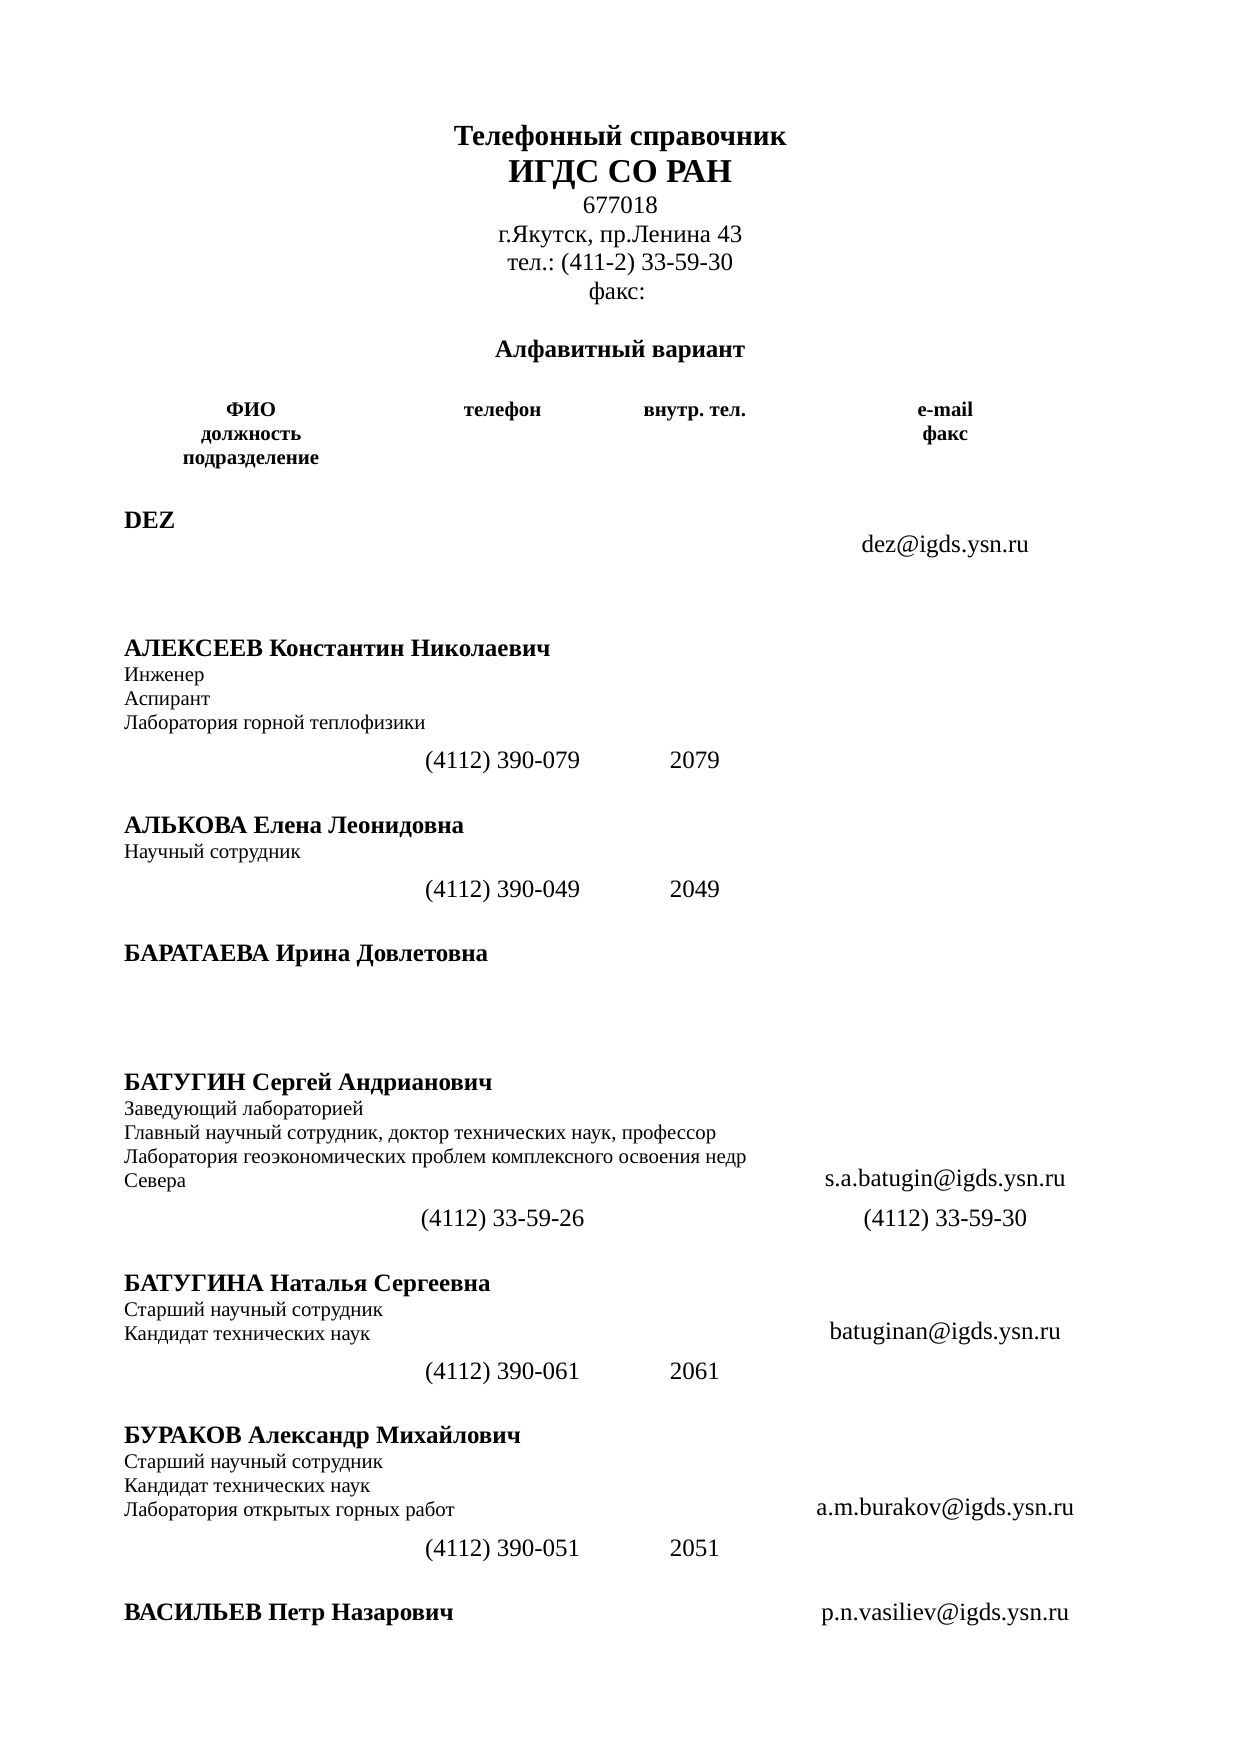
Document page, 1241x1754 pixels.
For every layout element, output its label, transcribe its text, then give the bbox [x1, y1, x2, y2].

table_cell dez@igds.ysn.ru [768, 475, 1122, 563]
table_cell [768, 1527, 1122, 1567]
text ИГДС СО РАН [118, 152, 1122, 190]
text 677018 [118, 190, 1122, 219]
text Телефонный справочник [118, 118, 1122, 152]
table_cell БАРАТАЕВА Ирина Довлетовна [118, 909, 768, 997]
table_cell [768, 1350, 1122, 1391]
table_cell [384, 563, 621, 603]
table_cell ВАСИЛЬЕВ Петр Назарович [118, 1567, 768, 1631]
table_cell [768, 604, 1122, 740]
table_cell [118, 1527, 384, 1567]
table_cell (4112) 33-59-26 [384, 1198, 621, 1238]
table_cell [768, 563, 1122, 603]
table_cell [118, 740, 384, 780]
table_cell [118, 563, 384, 603]
table_cell [118, 869, 384, 909]
table_cell (4112) 33-59-30 [768, 1198, 1122, 1238]
table_cell (4112) 390-049 [384, 869, 621, 909]
table_cell [768, 997, 1122, 1037]
table_cell [384, 997, 621, 1037]
table_cell [118, 1198, 384, 1238]
table_cell (4112) 390-079 [384, 740, 621, 780]
table_cell 2079 [621, 740, 768, 780]
table_cell [621, 563, 768, 603]
table_cell p.n.vasiliev@igds.ysn.ru [768, 1567, 1122, 1631]
table_cell БАТУГИН Сергей Андрианович Заведующий лабораторией Главный научный сотрудник, доктор технических наук, профессор Лаборатория геоэкономических проблем комплексного освоения недр Севера [118, 1037, 768, 1198]
table_cell [118, 997, 384, 1037]
table_cell DEZ [118, 475, 768, 563]
table_cell s.a.batugin@igds.ysn.ru [768, 1037, 1122, 1198]
table_cell (4112) 390-061 [384, 1350, 621, 1391]
table_cell (4112) 390-051 [384, 1527, 621, 1567]
table_cell 2051 [621, 1527, 768, 1567]
table_cell 2061 [621, 1350, 768, 1391]
table_cell [768, 909, 1122, 997]
table_header ФИО должность подразделение [118, 391, 384, 475]
table_cell [621, 1198, 768, 1238]
text факс: [118, 276, 1122, 305]
text Алфавитный вариант [118, 334, 1122, 362]
table_cell БАТУГИНА Наталья Сергеевна Старший научный сотрудник Кандидат технических наук [118, 1238, 768, 1350]
table_cell [118, 1350, 384, 1391]
table_cell БУРАКОВ Александр Михайлович Старший научный сотрудник Кандидат технических наук Лаборатория открытых горных работ [118, 1391, 768, 1527]
table_header e-mail факс [768, 391, 1122, 475]
table_cell 2049 [621, 869, 768, 909]
table_cell batuginan@igds.ysn.ru [768, 1238, 1122, 1350]
table_cell [768, 869, 1122, 909]
text г.Якутск, пр.Ленина 43 [118, 219, 1122, 247]
table_cell a.m.burakov@igds.ysn.ru [768, 1391, 1122, 1527]
table_cell АЛЬКОВА Елена Леонидовна Научный сотрудник [118, 780, 768, 868]
table_cell АЛЕКСЕЕВ Константин Николаевич Инженер Аспирант Лаборатория горной теплофизики [118, 604, 768, 740]
table_header телефон [384, 391, 621, 475]
table_cell [621, 997, 768, 1037]
table_header внутр. тел. [621, 391, 768, 475]
text тел.: (411-2) 33-59-30 [118, 247, 1122, 276]
table_cell [768, 780, 1122, 868]
table_cell [768, 740, 1122, 780]
